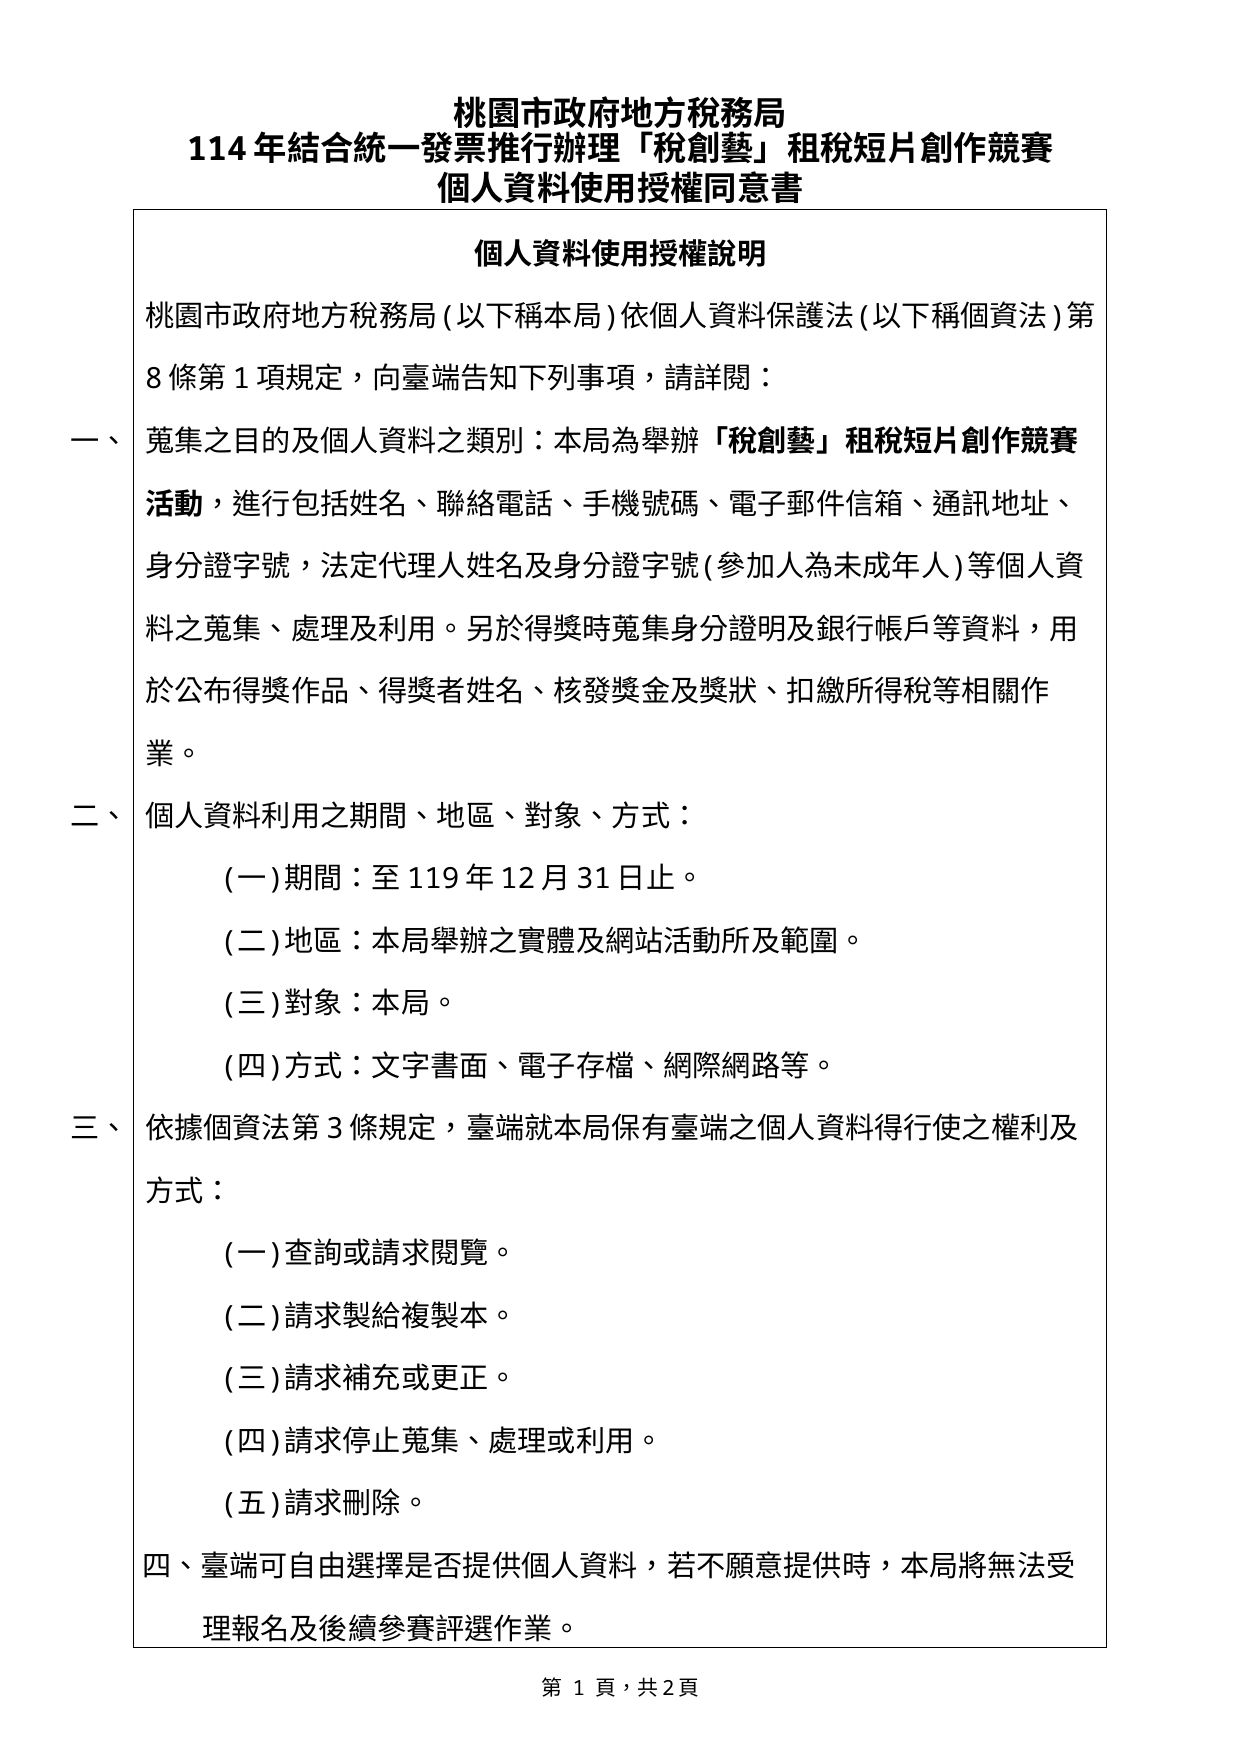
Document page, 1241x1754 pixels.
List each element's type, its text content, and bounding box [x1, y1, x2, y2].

text 114年結合統一發票推行辦理「稅創藝」租稅短片創作競賽 [75, 134, 1165, 167]
text 桃園市政府地方稅務局 [75, 92, 1165, 134]
table_header 個人資料使用授權說明 桃園市政府地方稅務局(以下稱本局)依個人資料保護法(以下稱個資法)第8條第1項規定，向臺端告知下列事項，請詳閱： 蒐集之目的及個人資料之類別：本局為舉辦「稅創藝」租稅短片創作競賽活動，進行包括姓名、聯絡電話、手機號碼、電子郵件信箱、通訊地址、身分證字號，法定代理人姓名及身分證字號(參加人為未成年人)等個人資料之蒐集、處理及利用。另於得獎時蒐集身分證明及銀行帳戶等資料，用於公布得獎作品、得獎者姓名、核發獎金及獎狀、扣繳所得稅等相關作業。 個人資料利用之期間、地區、對象、方式： (一)期間：至119年12月31日止。 (二)地區：本局舉辦之實體及網站活動所及範圍。 (三)對象：本局。 (四)方式：文字書面、電子存檔、網際網路等。 依據個資法第3條規定，臺端就本局保有臺端之個人資料得行使之權利及方式： (一)查詢或請求閱覽。 (二)請求製給複製本。 (三)請求補充或更正。 (四)請求停止蒐集、處理或利用。 (五)請求刪除。 四、臺端可自由選擇是否提供個人資料，若不願意提供時，本局將無法受理報名及後續參賽評選作業。 [134, 210, 1106, 1647]
text 個人資料使用授權同意書 [75, 167, 1165, 209]
